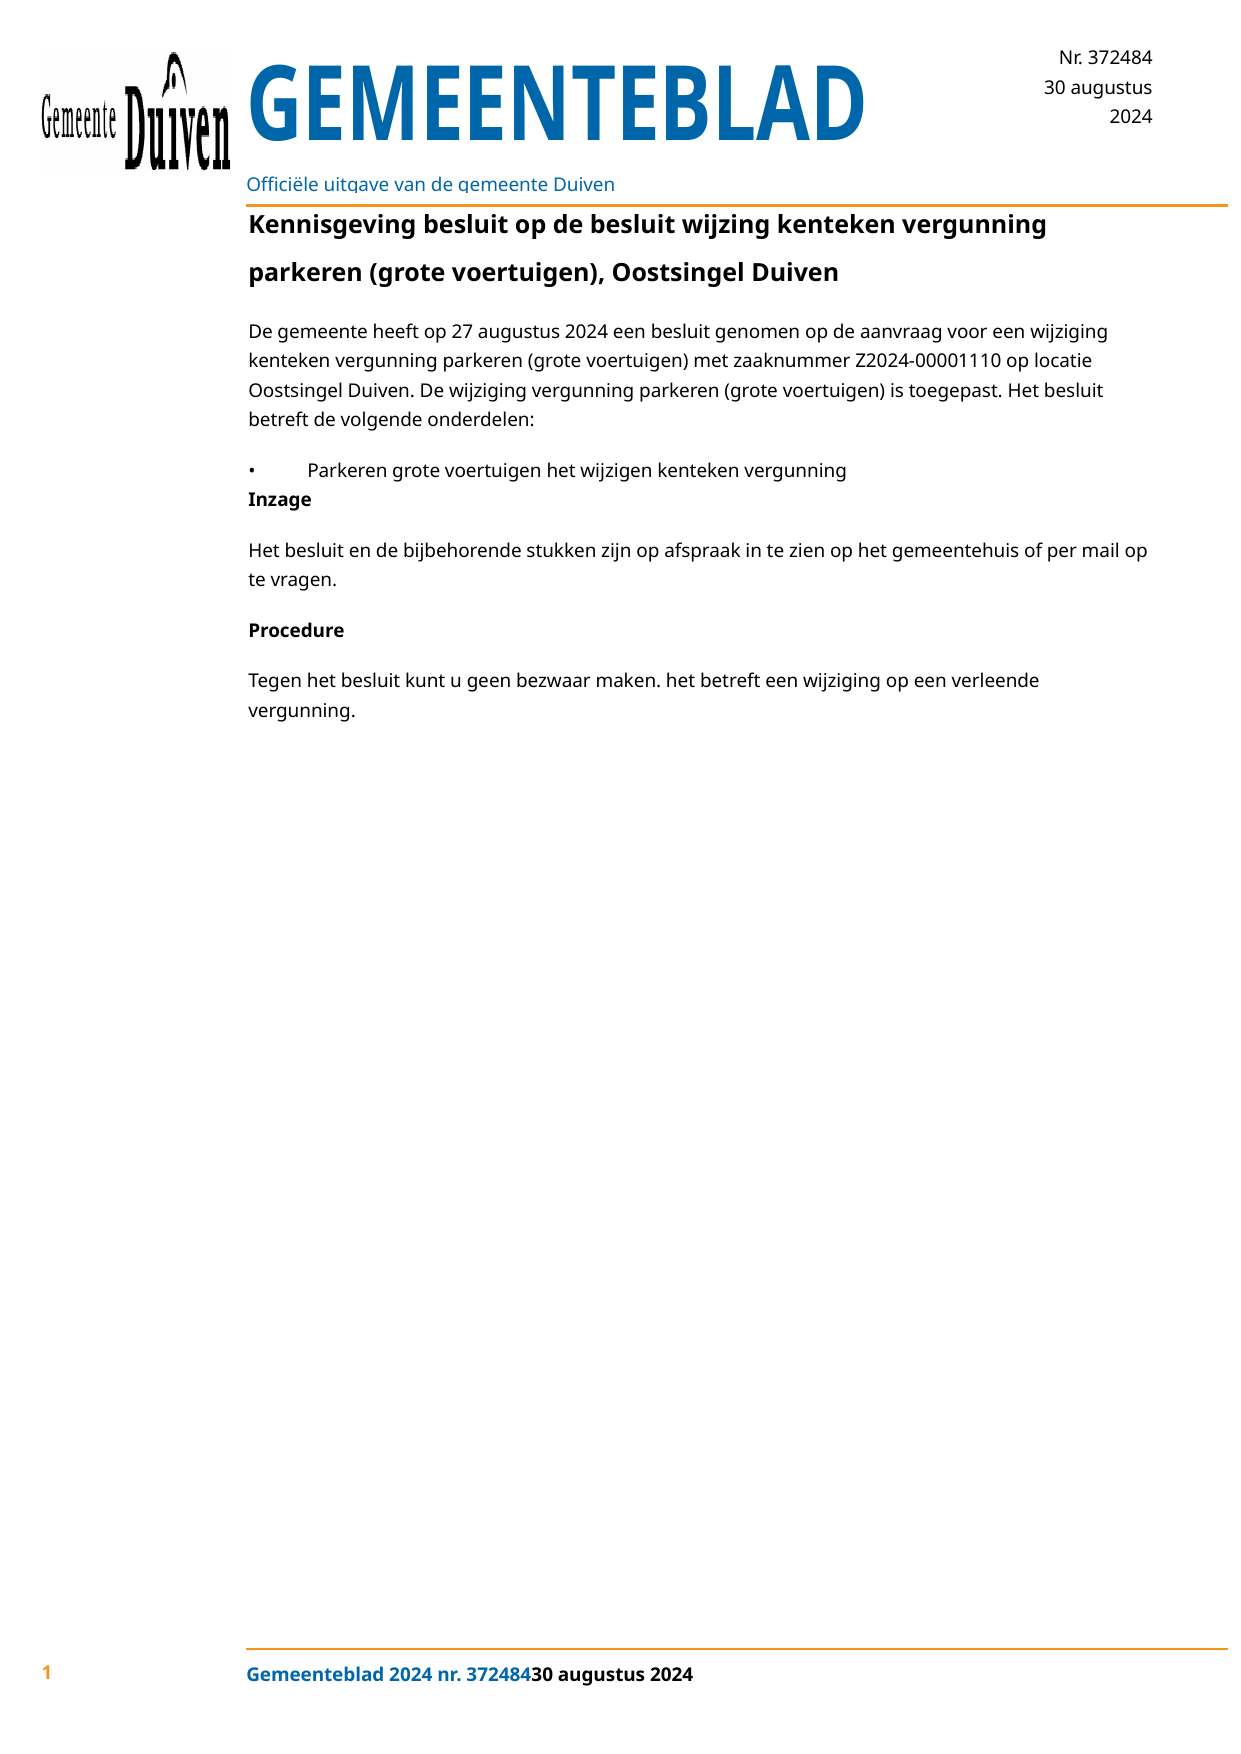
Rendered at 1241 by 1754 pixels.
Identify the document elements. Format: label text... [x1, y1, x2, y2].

text Kennisgeving besluit op de besluit wijzing kenteken vergunning parkeren (grote voertuigen), Oostsingel Duiven [248, 207, 1152, 288]
text Inzage [248, 487, 1152, 512]
text Procedure [248, 617, 1152, 643]
text Tegen het besluit kunt u geen bezwaar maken. het betreft een wijziging op een verleende vergunning. [248, 667, 1152, 723]
list Parkeren grote voertuigen het wijzigen kenteken vergunning [248, 457, 1152, 483]
text Het besluit en de bijbehorende stukken zijn op afspraak in te zien op het gemeentehuis of per mail op te vragen. [248, 537, 1152, 592]
picture [41, 47, 231, 172]
text De gemeente heeft op 27 augustus 2024 een besluit genomen op de aanvraag voor een wijziging kenteken vergunning parkeren (grote voertuigen) met zaaknummer Z2024-00001110 op locatie Oostsingel Duiven. De wijziging vergunning parkeren (grote voertuigen) is toegepast. Het besluit betreft de volgende onderdelen: [248, 318, 1152, 432]
